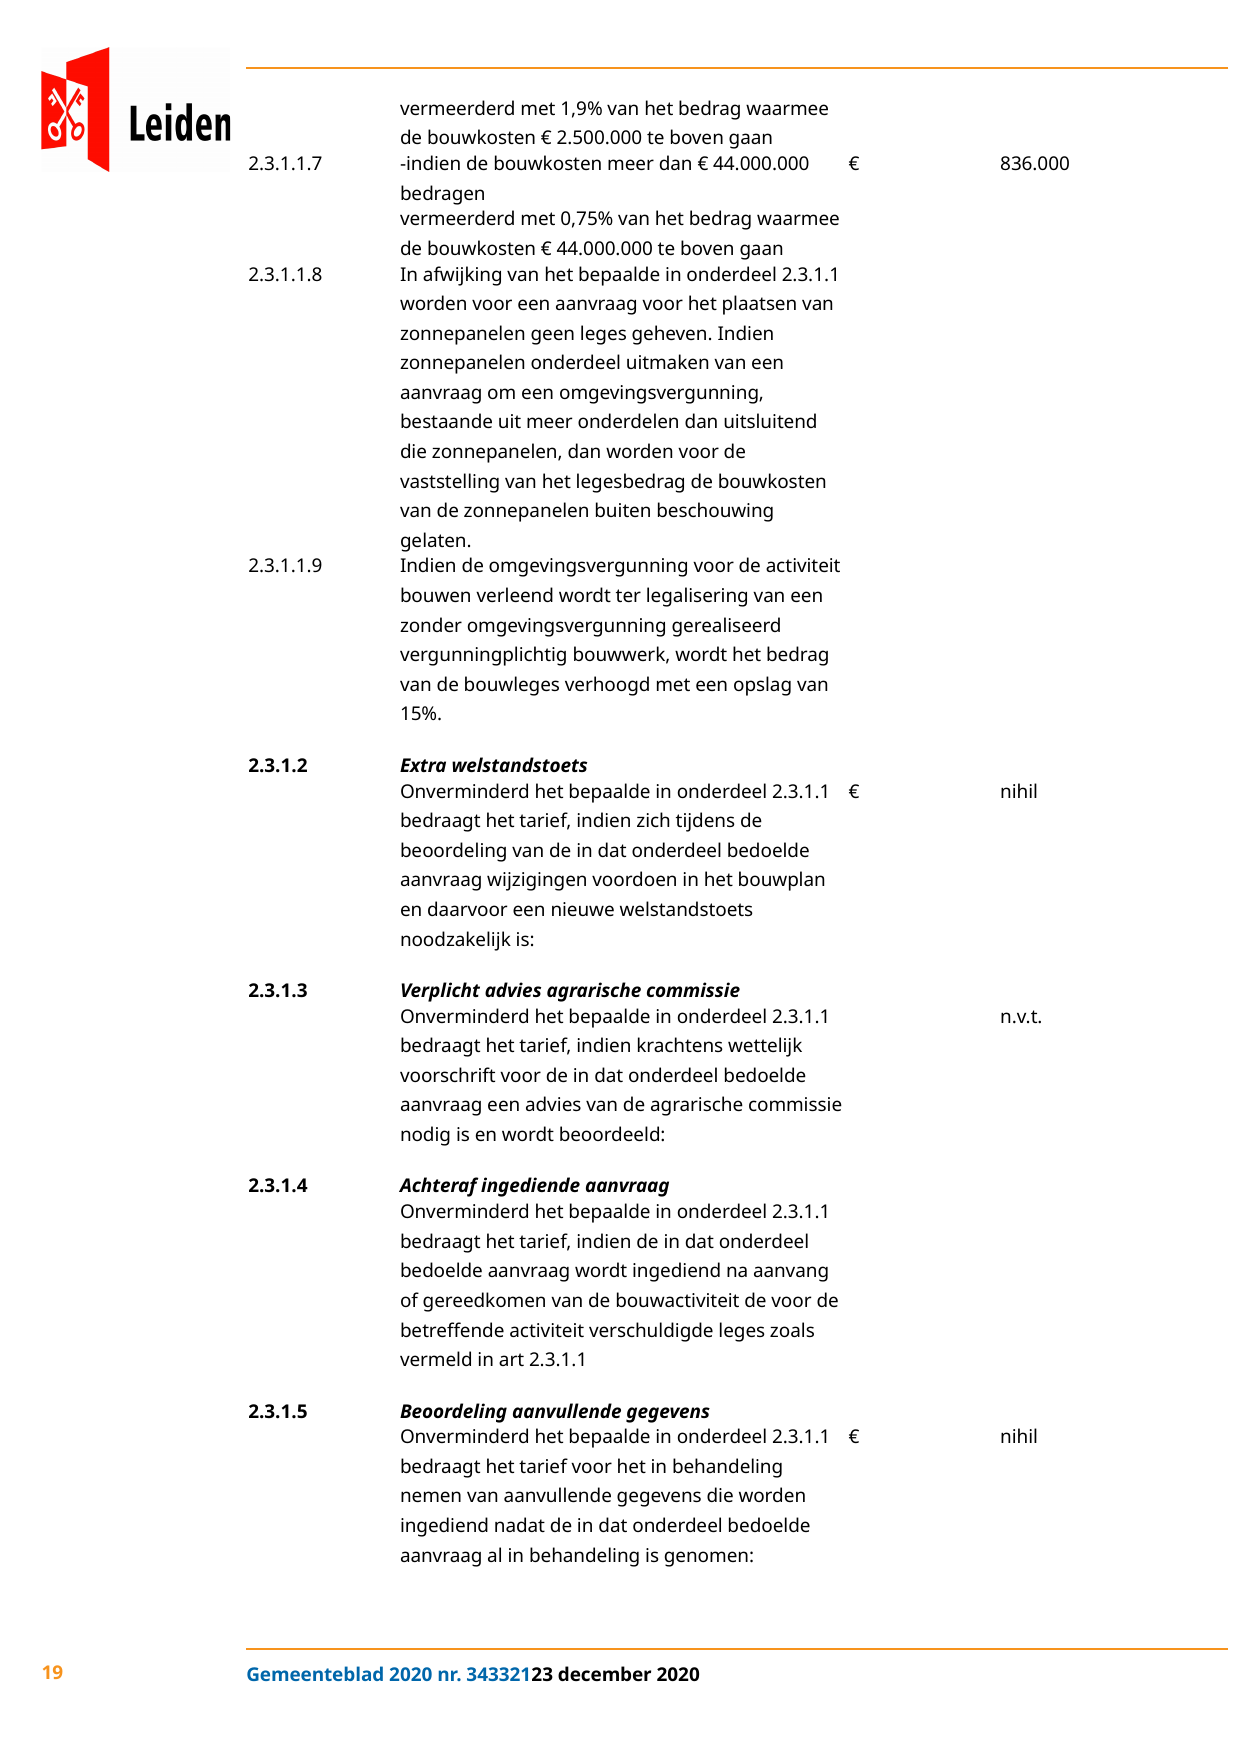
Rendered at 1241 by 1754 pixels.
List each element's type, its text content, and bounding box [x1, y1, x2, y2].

table_cell [248, 205, 400, 261]
table_cell [848, 726, 1000, 752]
table_cell 2.3.1.5 [248, 1398, 400, 1423]
table_cell [848, 1398, 1000, 1423]
table_cell nihil [1000, 778, 1152, 951]
table_cell [400, 726, 848, 752]
table_cell [248, 1003, 400, 1147]
table_cell [1000, 726, 1152, 752]
table_cell [1000, 1199, 1152, 1372]
table_cell 2.3.1.1.9 [248, 553, 400, 726]
picture [41, 47, 231, 172]
table_cell [1000, 1147, 1152, 1173]
table_cell € [848, 778, 1000, 951]
table_cell In afwijking van het bepaalde in onderdeel 2.3.1.1 worden voor een aanvraag voor het plaatsen van zonnepanelen geen leges geheven. Indien zonnepanelen onderdeel uitmaken van een aanvraag om een omgevingsvergunning, bestaande uit meer onderdelen dan uitsluitend die zonnepanelen, dan worden voor de vaststelling van het legesbedrag de bouwkosten van de zonnepanelen buiten beschouwing gelaten. [400, 261, 848, 553]
table_cell [400, 1372, 848, 1398]
table_cell [248, 1568, 400, 1593]
table_cell [848, 1173, 1000, 1198]
table_cell € [848, 1424, 1000, 1568]
table_cell [248, 1199, 400, 1372]
table_cell Achteraf ingediende aanvraag [400, 1173, 848, 1198]
table_cell [848, 1372, 1000, 1398]
table_cell vermeerderd met 0,75% van het bedrag waarmee de bouwkosten € 44.000.000 te boven gaan [400, 205, 848, 261]
table_cell [848, 752, 1000, 778]
table_cell Onverminderd het bepaalde in onderdeel 2.3.1.1 bedraagt het tarief voor het in behandeling nemen van aanvullende gegevens die worden ingediend nadat de in dat onderdeel bedoelde aanvraag al in behandeling is genomen: [400, 1424, 848, 1568]
table_cell 836.000 [1000, 150, 1152, 205]
table_cell [1000, 95, 1152, 150]
table_cell [1000, 951, 1152, 977]
table_cell Onverminderd het bepaalde in onderdeel 2.3.1.1 bedraagt het tarief, indien zich tijdens de beoordeling van de in dat onderdeel bedoelde aanvraag wijzigingen voordoen in het bouwplan en daarvoor een nieuwe welstandstoets noodzakelijk is: [400, 778, 848, 951]
table_cell [400, 1147, 848, 1173]
table_cell -indien de bouwkosten meer dan € 44.000.000 bedragen [400, 150, 848, 205]
table_cell Onverminderd het bepaalde in onderdeel 2.3.1.1 bedraagt het tarief, indien krachtens wettelijk voorschrift voor de in dat onderdeel bedoelde aanvraag een advies van de agrarische commissie nodig is en wordt beoordeeld: [400, 1003, 848, 1147]
table_cell [1000, 261, 1152, 553]
table_cell € [848, 150, 1000, 205]
table_cell [848, 553, 1000, 726]
table_cell 2.3.1.4 [248, 1173, 400, 1198]
table_cell vermeerderd met 1,9% van het bedrag waarmee de bouwkosten € 2.500.000 te boven gaan [400, 95, 848, 150]
table_cell [1000, 1398, 1152, 1423]
table_cell [1000, 1173, 1152, 1198]
table_cell [248, 1424, 400, 1568]
table_cell [248, 726, 400, 752]
table_cell Indien de omgevingsvergunning voor de activiteit bouwen verleend wordt ter legalisering van een zonder omgevingsvergunning gerealiseerd vergunningplichtig bouwwerk, wordt het bedrag van de bouwleges verhoogd met een opslag van 15%. [400, 553, 848, 726]
table_cell [400, 1568, 848, 1593]
table_cell Extra welstandstoets [400, 752, 848, 778]
table_cell [848, 977, 1000, 1003]
table_cell [848, 1568, 1000, 1593]
table_cell [1000, 1568, 1152, 1593]
table_cell Verplicht advies agrarische commissie [400, 977, 848, 1003]
table_cell [848, 1199, 1000, 1372]
table_cell [1000, 977, 1152, 1003]
table_cell [848, 205, 1000, 261]
table_cell [848, 261, 1000, 553]
table_cell Beoordeling aanvullende gegevens [400, 1398, 848, 1423]
table_cell [248, 778, 400, 951]
table_cell [248, 1372, 400, 1398]
table_cell [248, 1147, 400, 1173]
table_cell Onverminderd het bepaalde in onderdeel 2.3.1.1 bedraagt het tarief, indien de in dat onderdeel bedoelde aanvraag wordt ingediend na aanvang of gereedkomen van de bouwactiviteit de voor de betreffende activiteit verschuldigde leges zoals vermeld in art 2.3.1.1 [400, 1199, 848, 1372]
table_cell [848, 1147, 1000, 1173]
table_cell [848, 951, 1000, 977]
table_cell 2.3.1.3 [248, 977, 400, 1003]
table_cell [848, 95, 1000, 150]
table_cell [1000, 205, 1152, 261]
table_cell [400, 951, 848, 977]
table_cell [848, 1003, 1000, 1147]
table_cell [1000, 752, 1152, 778]
table_cell [248, 951, 400, 977]
table_cell [248, 95, 400, 150]
table_cell [1000, 1372, 1152, 1398]
table_cell [1000, 553, 1152, 726]
table_cell n.v.t. [1000, 1003, 1152, 1147]
table_cell 2.3.1.1.7 [248, 150, 400, 205]
table_cell 2.3.1.1.8 [248, 261, 400, 553]
table_cell nihil [1000, 1424, 1152, 1568]
table_cell 2.3.1.2 [248, 752, 400, 778]
